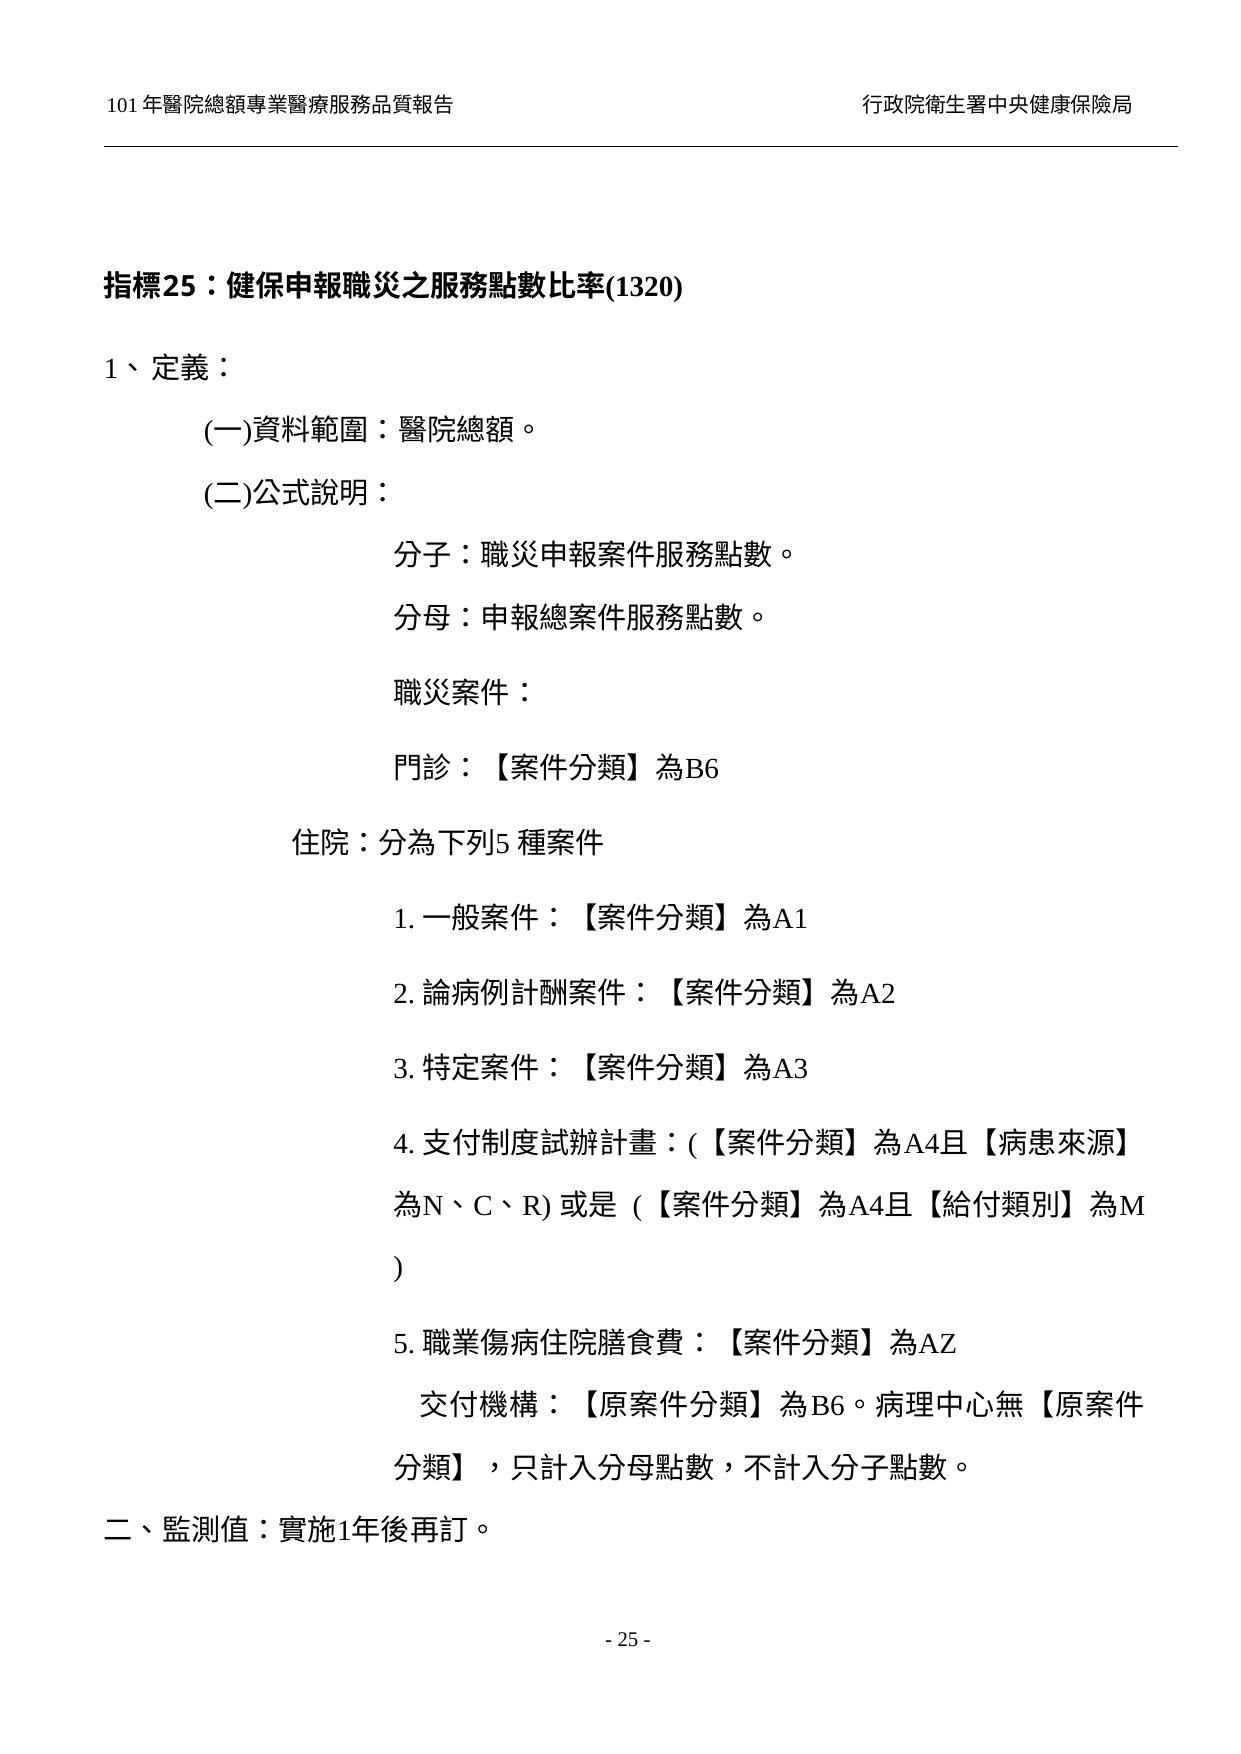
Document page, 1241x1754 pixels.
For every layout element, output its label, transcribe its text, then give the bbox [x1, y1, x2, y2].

text 4. 支付制度試辦計畫：(【案件分類】為A4且【病患來源】為N、C、R) 或是 (【案件分類】為A4且【給付類別】為M ) [393, 1099, 1145, 1286]
text 分子：職災申報案件服務點數。 [393, 511, 1145, 574]
text 分母：申報總案件服務點數。 [393, 574, 1145, 636]
text 5. 職業傷病住院膳食費：【案件分類】為AZ [393, 1299, 1145, 1361]
text 住院：分為下列5 種案件 [291, 799, 1145, 861]
text 二、監測值：實施1年後再訂。 [103, 1486, 1145, 1549]
text (一)資料範圍：醫院總額。 [203, 386, 1145, 449]
text 門診：【案件分類】為B6 [393, 724, 1145, 786]
text (二)公式說明： [203, 449, 1145, 511]
list 定義： [103, 324, 1145, 386]
text 1. 一般案件：【案件分類】為A1 [393, 874, 1145, 936]
text 3. 特定案件：【案件分類】為A3 [393, 1024, 1145, 1086]
text 指標25：健保申報職災之服務點數比率(1320) [103, 243, 1145, 305]
text 職災案件： [393, 649, 1145, 711]
text  交付機構：【原案件分類】為B6。病理中心無【原案件分類】，只計入分母點數，不計入分子點數。 [393, 1361, 1145, 1486]
text 2. 論病例計酬案件：【案件分類】為A2 [393, 949, 1145, 1011]
